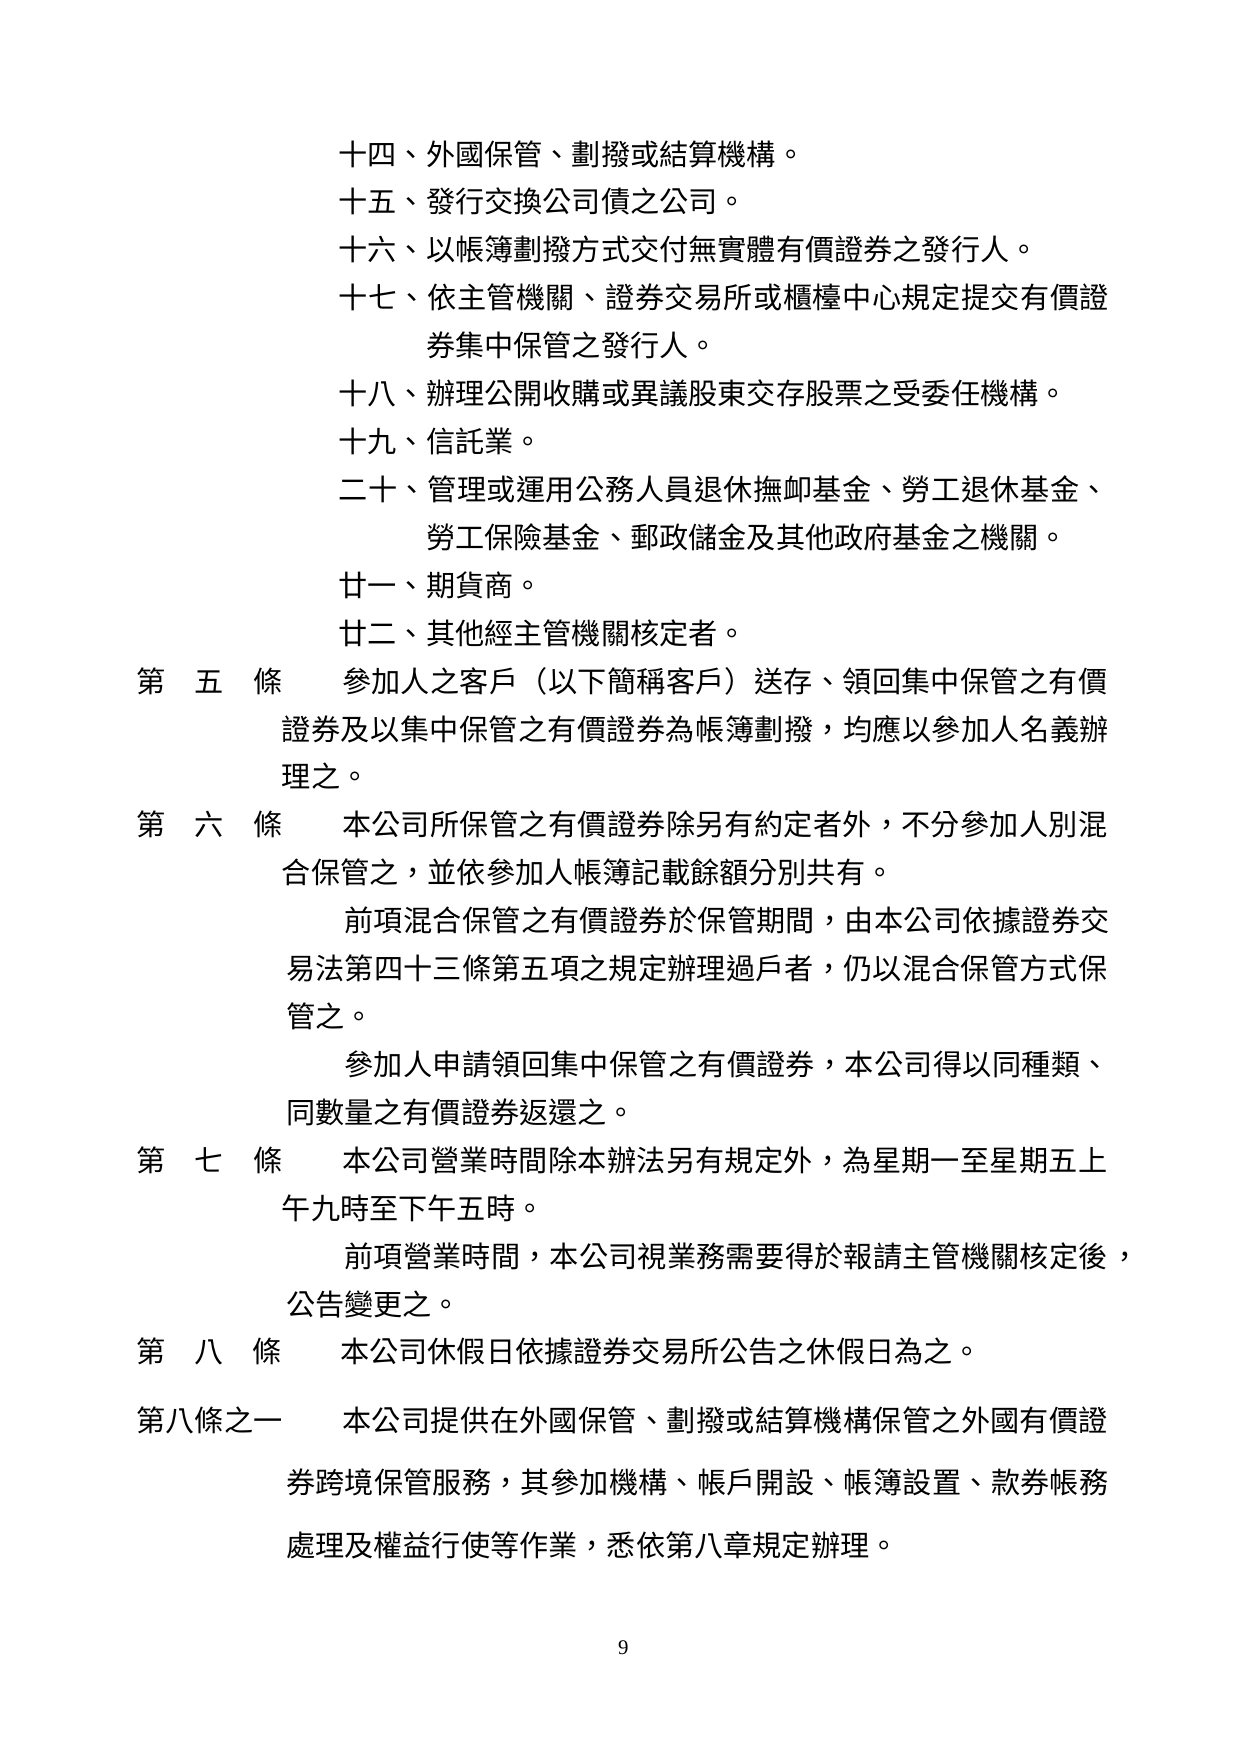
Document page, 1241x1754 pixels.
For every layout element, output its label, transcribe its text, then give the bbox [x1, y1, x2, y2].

text 前項營業時間，本公司視業務需要得於報請主管機關核定後，公告變更之。 [286, 1229, 1110, 1324]
text 十七、依主管機關、證券交易所或櫃檯中心規定提交有價證券集中保管之發行人。 [338, 270, 1110, 366]
text 廿一、期貨商。 [338, 558, 1110, 606]
text 第 八 條 本公司休假日依據證券交易所公告之休假日為之。 [136, 1324, 1110, 1372]
text 廿二、其他經主管機關核定者。 [338, 606, 1110, 654]
text 二十、管理或運用公務人員退休撫卹基金、勞工退休基金、勞工保險基金、郵政儲金及其他政府基金之機關。 [338, 462, 1110, 558]
text 參加人申請領回集中保管之有價證券，本公司得以同種類、同數量之有價證券返還之。 [286, 1037, 1110, 1133]
text 第 五 條 參加人之客戶（以下簡稱客戶）送存、領回集中保管之有價證券及以集中保管之有價證券為帳簿劃撥，均應以參加人名義辦理之。 [136, 654, 1110, 797]
text 十五、發行交換公司債之公司。 [338, 174, 1110, 222]
text 十九、信託業。 [338, 414, 1110, 462]
text 第 七 條 本公司營業時間除本辦法另有規定外，為星期一至星期五上午九時至下午五時。 [136, 1133, 1110, 1229]
text 十八、辦理公開收購或異議股東交存股票之受委任機構。 [338, 366, 1110, 414]
text 第 六 條 本公司所保管之有價證券除另有約定者外，不分參加人別混合保管之，並依參加人帳簿記載餘額分別共有。 [136, 797, 1110, 893]
text 前項混合保管之有價證券於保管期間，由本公司依據證券交易法第四十三條第五項之規定辦理過戶者，仍以混合保管方式保管之。 [286, 893, 1110, 1037]
text 十四、外國保管、劃撥或結算機構。 [338, 127, 1110, 174]
text 第八條之一 本公司提供在外國保管、劃撥或結算機構保管之外國有價證券跨境保管服務，其參加機構、帳戶開設、帳簿設置、款券帳務處理及權益行使等作業，悉依第八章規定辦理。 [136, 1377, 1110, 1564]
text 十六、以帳簿劃撥方式交付無實體有價證券之發行人。 [338, 222, 1110, 270]
